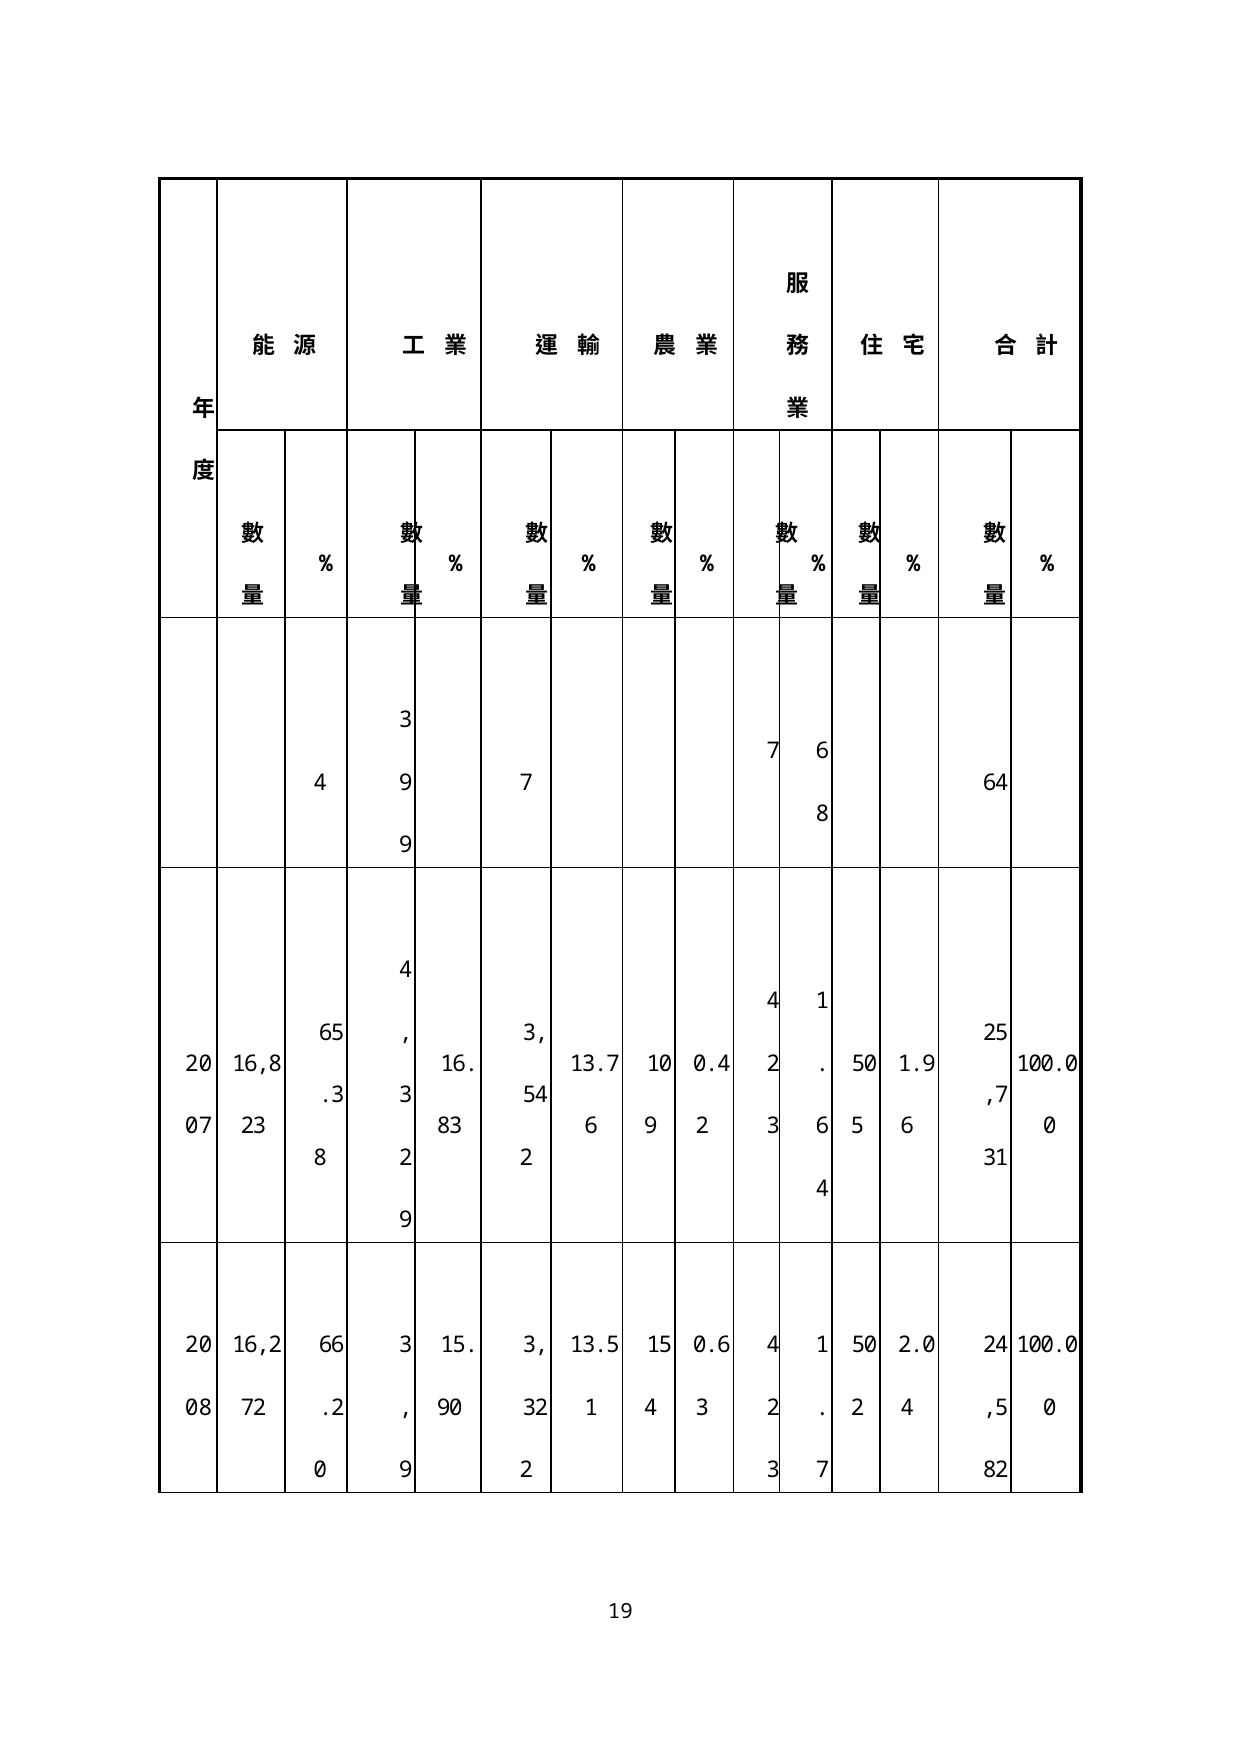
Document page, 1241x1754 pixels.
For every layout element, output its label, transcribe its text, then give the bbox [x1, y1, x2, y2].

table_cell 1.96 [881, 868, 938, 1241]
table_cell 423 [734, 868, 779, 1241]
table_cell 1.7 [780, 1243, 831, 1491]
table_cell 4 [286, 618, 346, 866]
table_header 工業 [348, 180, 480, 429]
table_cell % [286, 431, 346, 616]
table_cell [416, 618, 480, 866]
table_cell [218, 618, 284, 866]
table_header 年度 [161, 180, 216, 616]
table_cell 100.00 [1012, 1243, 1079, 1491]
table_cell 數量 [218, 431, 284, 616]
table_cell 1.64 [780, 868, 831, 1241]
table_cell 數量 [348, 431, 414, 616]
table_cell 25,731 [939, 868, 1010, 1241]
table_cell 423 [734, 1243, 779, 1491]
table_cell 154 [623, 1243, 674, 1491]
table_header 住宅 [833, 180, 938, 429]
table_cell 3,9 [348, 1243, 414, 1491]
table_cell 505 [833, 868, 879, 1241]
table_cell % [881, 431, 938, 616]
table_cell 13.51 [552, 1243, 622, 1491]
table_cell 2.04 [881, 1243, 938, 1491]
table_cell 65.38 [286, 868, 346, 1241]
table_cell % [552, 431, 622, 616]
table_cell 16,272 [218, 1243, 284, 1491]
table_cell 502 [833, 1243, 879, 1491]
table_cell 7 [734, 618, 779, 866]
table_cell % [416, 431, 480, 616]
table_cell 0.42 [676, 868, 733, 1241]
table_cell [881, 618, 938, 866]
table_cell 399 [348, 618, 414, 866]
table_header 運輸 [482, 180, 622, 429]
table_cell [552, 618, 622, 866]
table_cell 68 [780, 618, 831, 866]
table_cell 數量 [482, 431, 550, 616]
table_cell 2007 [161, 868, 216, 1241]
table_cell 66.20 [286, 1243, 346, 1491]
table_cell 0.63 [676, 1243, 733, 1491]
table_cell % [676, 431, 733, 616]
table_cell 64 [939, 618, 1010, 866]
table_cell 15.90 [416, 1243, 480, 1491]
table_cell 數量 [734, 431, 779, 616]
table_cell 7 [482, 618, 550, 866]
table_cell 數量 [939, 431, 1010, 616]
table_cell 16.83 [416, 868, 480, 1241]
table_cell 16,823 [218, 868, 284, 1241]
table_cell % [780, 431, 831, 616]
table_cell 100.00 [1012, 868, 1079, 1241]
table_cell 3,542 [482, 868, 550, 1241]
table_header 服務業 [734, 180, 831, 429]
table_cell [161, 618, 216, 866]
table_cell 4,329 [348, 868, 414, 1241]
table_cell 13.76 [552, 868, 622, 1241]
table_cell 109 [623, 868, 674, 1241]
table_cell 3,322 [482, 1243, 550, 1491]
table_cell [1012, 618, 1079, 866]
table_header 農業 [623, 180, 733, 429]
table_cell 24,582 [939, 1243, 1010, 1491]
table_cell [833, 618, 879, 866]
table_cell % [1012, 431, 1079, 616]
table_header 合計 [939, 180, 1079, 429]
table_cell [623, 618, 674, 866]
table_cell 數量 [833, 431, 879, 616]
table_cell 2008 [161, 1243, 216, 1491]
table_cell 數量 [623, 431, 674, 616]
table_cell [676, 618, 733, 866]
table_header 能源 [218, 180, 346, 429]
